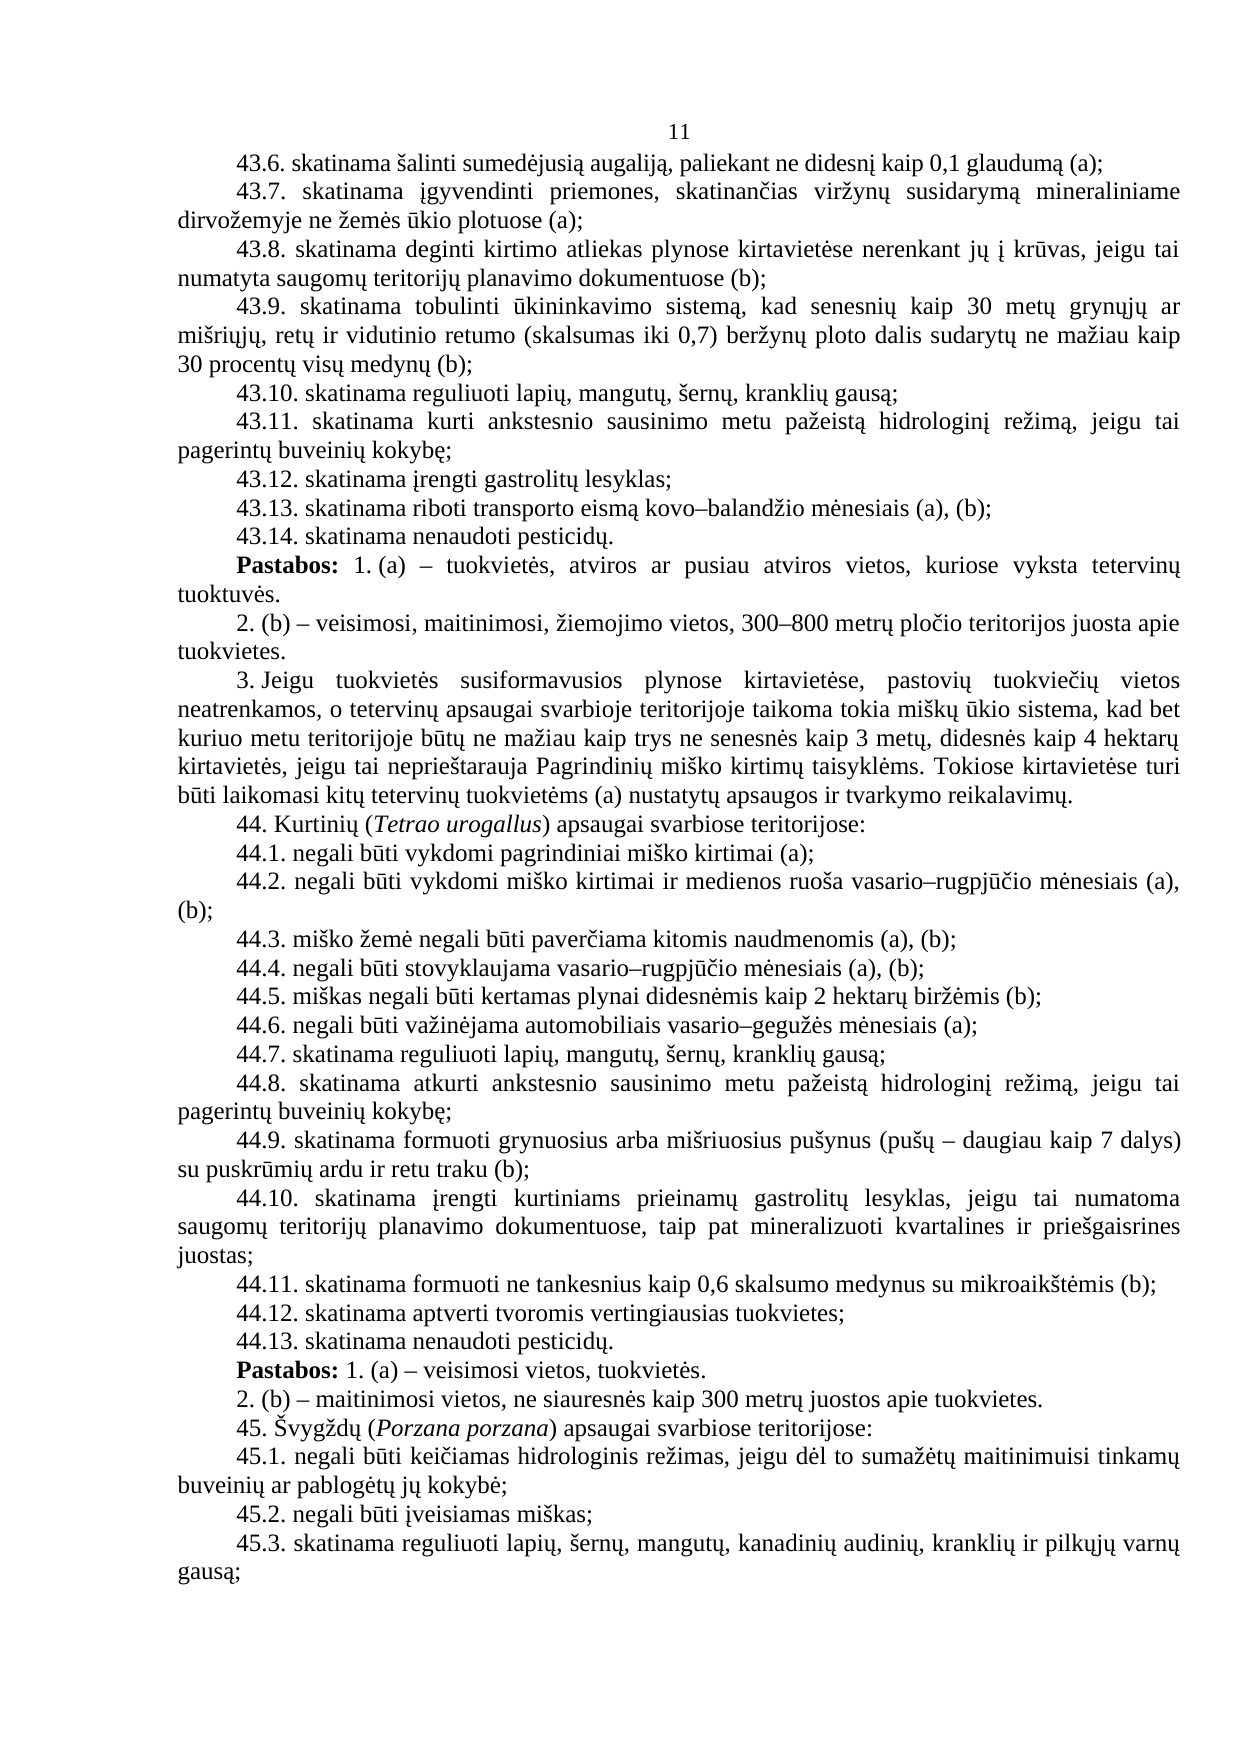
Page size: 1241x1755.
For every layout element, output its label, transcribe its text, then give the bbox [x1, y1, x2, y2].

text 44.11. skatinama formuoti ne tankesnius kaip 0,6 skalsumo medynus su mikroaikštėmis (b); [177, 1269, 1181, 1298]
text 45.2. negali būti įveisiamas miškas; [177, 1499, 1181, 1528]
text 44.13. skatinama nenaudoti pesticidų. [177, 1326, 1181, 1355]
text 3. Jeigu tuokvietės susiformavusios plynose kirtavietėse, pastovių tuokviečių vietos neatrenkamos, o tetervinų apsaugai svarbioje teritorijoje taikoma tokia miškų ūkio sistema, kad bet kuriuo metu teritorijoje būtų ne mažiau kaip trys ne senesnės kaip 3 metų, didesnės kaip 4 hektarų kirtavietės, jeigu tai neprieštarauja Pagrindinių miško kirtimų taisyklėms. Tokiose kirtavietėse turi būti laikomasi kitų tetervinų tuokvietėms (a) nustatytų apsaugos ir tvarkymo reikalavimų. [177, 665, 1181, 809]
text 44. Kurtinių (Tetrao urogallus) apsaugai svarbiose teritorijose: [177, 809, 1181, 838]
text 43.6. skatinama šalinti sumedėjusią augaliją, paliekant ne didesnį kaip 0,1 glaudumą (a); [177, 148, 1181, 176]
text 44.4. negali būti stovyklaujama vasario–rugpjūčio mėnesiais (a), (b); [177, 953, 1181, 981]
text 2. (b) – maitinimosi vietos, ne siauresnės kaip 300 metrų juostos apie tuokvietes. [177, 1384, 1181, 1413]
text 45.3. skatinama reguliuoti lapių, šernų, mangutų, kanadinių audinių, kranklių ir pilkųjų varnų gausą; [177, 1528, 1181, 1585]
text 43.11. skatinama kurti ankstesnio sausinimo metu pažeistą hidrologinį režimą, jeigu tai pagerintų buveinių kokybę; [177, 406, 1181, 464]
text 43.13. skatinama riboti transporto eismą kovo–balandžio mėnesiais (a), (b); [177, 493, 1181, 521]
text 43.9. skatinama tobulinti ūkininkavimo sistemą, kad senesnių kaip 30 metų grynųjų ar mišriųjų, retų ir vidutinio retumo (skalsumas iki 0,7) beržynų ploto dalis sudarytų ne mažiau kaip 30 procentų visų medynų (b); [177, 291, 1181, 378]
text 44.6. negali būti važinėjama automobiliais vasario–gegužės mėnesiais (a); [177, 1010, 1181, 1039]
text 43.12. skatinama įrengti gastrolitų lesyklas; [177, 464, 1181, 493]
text 44.9. skatinama formuoti grynuosius arba mišriuosius pušynus (pušų – daugiau kaip 7 dalys) su puskrūmių ardu ir retu traku (b); [177, 1125, 1181, 1183]
text 44.2. negali būti vykdomi miško kirtimai ir medienos ruoša vasario–rugpjūčio mėnesiais (a), (b); [177, 866, 1181, 924]
text Pastabos: 1. (a) – tuokvietės, atviros ar pusiau atviros vietos, kuriose vyksta tetervinų tuoktuvės. [177, 550, 1181, 608]
text 2. (b) – veisimosi, maitinimosi, žiemojimo vietos, 300–800 metrų pločio teritorijos juosta apie tuokvietes. [177, 608, 1181, 665]
text 43.14. skatinama nenaudoti pesticidų. [177, 521, 1181, 550]
text 43.7. skatinama įgyvendinti priemones, skatinančias viržynų susidarymą mineraliniame dirvožemyje ne žemės ūkio plotuose (a); [177, 176, 1181, 234]
text 44.1. negali būti vykdomi pagrindiniai miško kirtimai (a); [177, 838, 1181, 866]
text 44.12. skatinama aptverti tvoromis vertingiausias tuokvietes; [177, 1298, 1181, 1326]
text 43.8. skatinama deginti kirtimo atliekas plynose kirtavietėse nerenkant jų į krūvas, jeigu tai numatyta saugomų teritorijų planavimo dokumentuose (b); [177, 234, 1181, 291]
text 45.1. negali būti keičiamas hidrologinis režimas, jeigu dėl to sumažėtų maitinimuisi tinkamų buveinių ar pablogėtų jų kokybė; [177, 1441, 1181, 1499]
text 44.8. skatinama atkurti ankstesnio sausinimo metu pažeistą hidrologinį režimą, jeigu tai pagerintų buveinių kokybę; [177, 1068, 1181, 1125]
text Pastabos: 1. (a) – veisimosi vietos, tuokvietės. [177, 1355, 1181, 1384]
text 43.10. skatinama reguliuoti lapių, mangutų, šernų, kranklių gausą; [177, 378, 1181, 406]
text 44.3. miško žemė negali būti paverčiama kitomis naudmenomis (a), (b); [177, 924, 1181, 953]
text 44.10. skatinama įrengti kurtiniams prieinamų gastrolitų lesyklas, jeigu tai numatoma saugomų teritorijų planavimo dokumentuose, taip pat mineralizuoti kvartalines ir priešgaisrines juostas; [177, 1183, 1181, 1269]
text 44.5. miškas negali būti kertamas plynai didesnėmis kaip 2 hektarų biržėmis (b); [177, 981, 1181, 1010]
text 45. Švygždų (Porzana porzana) apsaugai svarbiose teritorijose: [177, 1413, 1181, 1441]
text 44.7. skatinama reguliuoti lapių, mangutų, šernų, kranklių gausą; [177, 1039, 1181, 1068]
